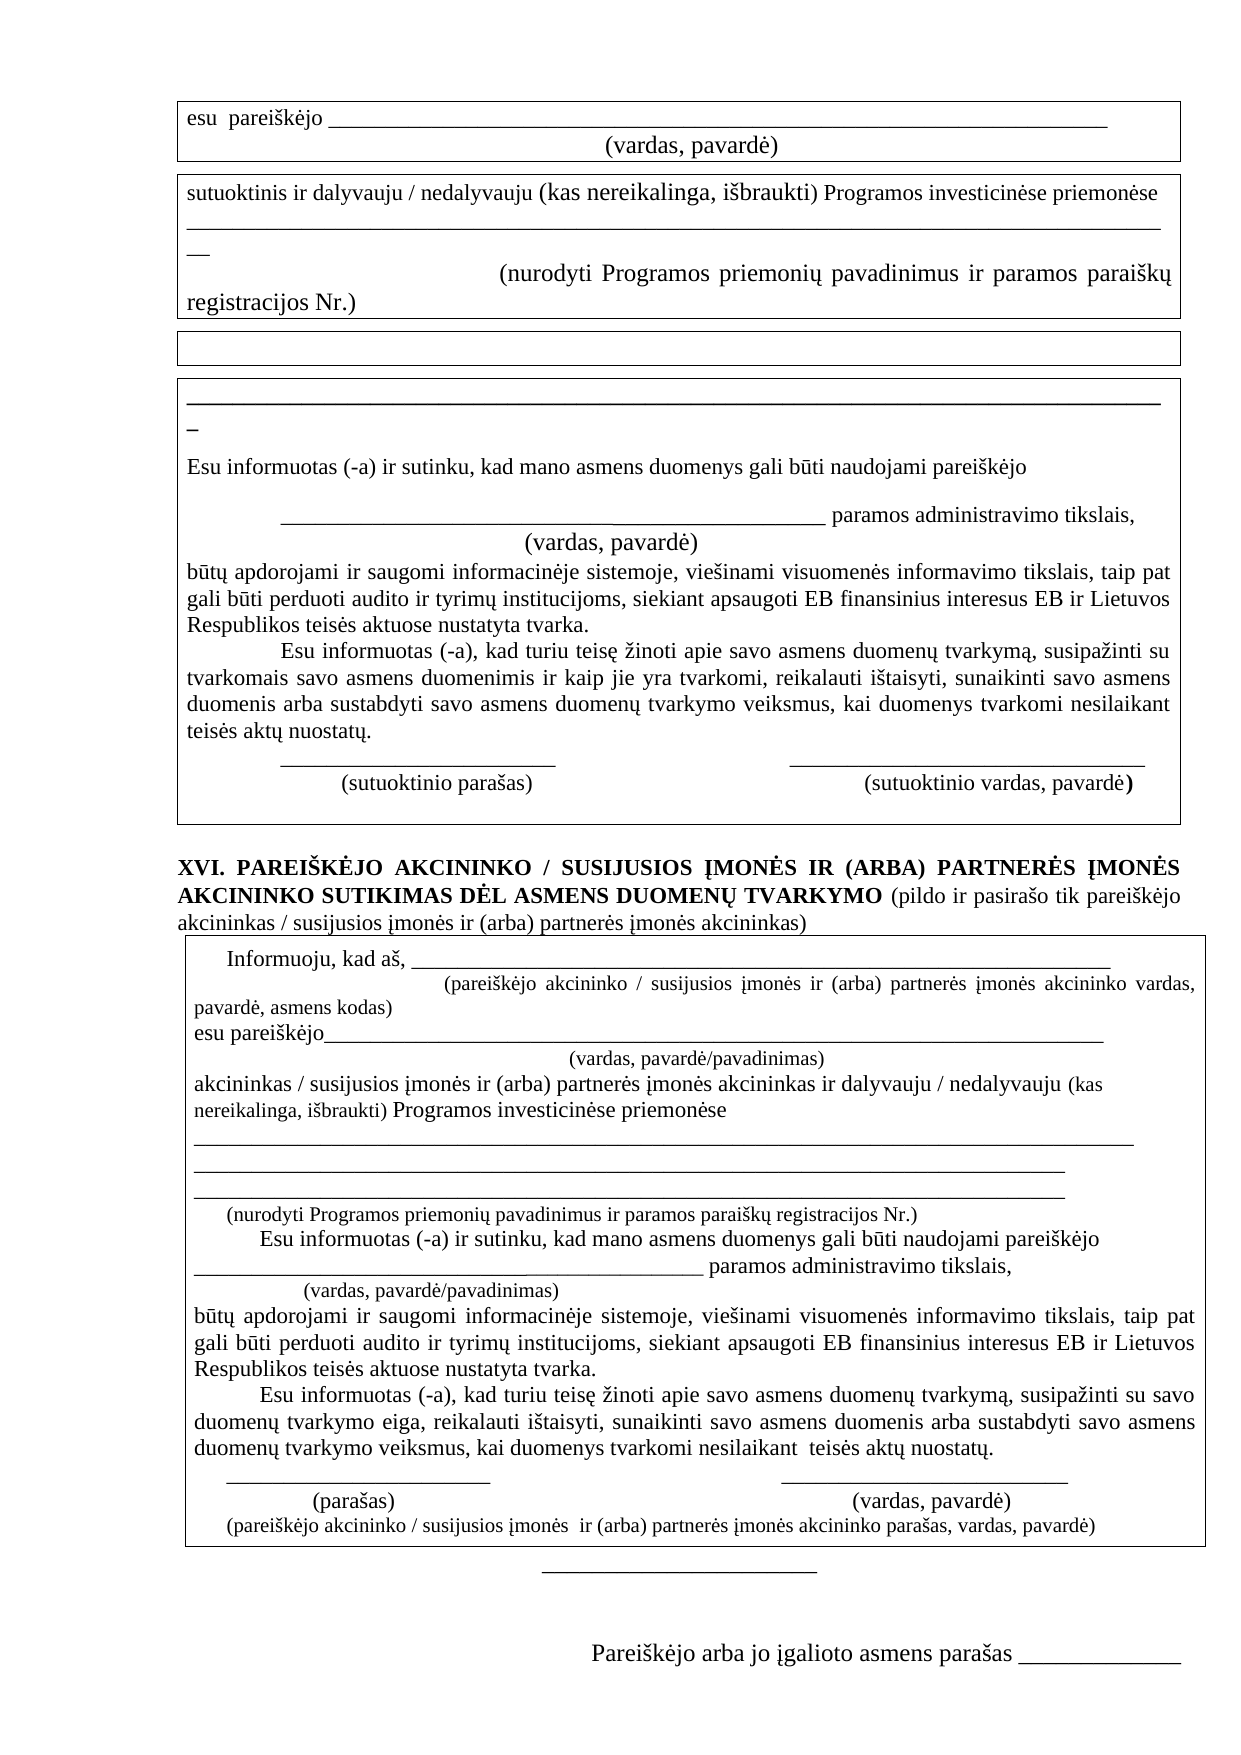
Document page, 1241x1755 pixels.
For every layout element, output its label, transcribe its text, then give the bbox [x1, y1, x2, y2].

text sutuoktinis ir dalyvauju / nedalyvauju (kas nereikalinga, išbraukti) Programos investicinėse priemonėse [178, 175, 1180, 203]
text ______________________________________________ paramos administravimo tikslais, [178, 496, 1180, 524]
text ______________________________________________________________________________________ [178, 379, 1180, 434]
text Esu informuotas (-a) ir sutinku, kad mano asmens duomenys gali būti naudojami pareiškėjo [178, 450, 1180, 479]
text (sutuoktinio parašas) (sutuoktinio vardas, pavardė) [178, 766, 1180, 796]
text Esu informuotas (-a), kad turiu teisę žinoti apie savo asmens duomenų tvarkymą, susipažinti su tvarkomais savo asmens duomenimis ir kaip jie yra tvarkomi, reikalauti ištaisyti, sunaikinti savo asmens duomenis arba sustabdyti savo asmens duomenų tvarkymo veiksmus, kai duomenys tvarkomi nesilaikant teisės aktų nuostatų. [178, 634, 1180, 740]
table_header Informuoju, kad aš, _____________________________________________________________ (pareiškėjo akcininko / susijusios įmonės ir (arba) partnerės įmonės akcininko vardas, pavardė, asmens kodas) esu pareiškėjo____________________________________________________________________ (vardas, pavardė/pavadinimas) akcininkas / susijusios įmonės ir (arba) partnerės įmonės akcininkas ir dalyvauju / nedalyvauju (kas nereikalinga, išbraukti) Programos investicinėse priemonėse __________________________________________________________________________________ ____________________________________________________________________________ ____________________________________________________________________________ (nurodyti Programos priemonių pavadinimus ir paramos paraiškų registracijos Nr.) Esu informuotas (-a) ir sutinku, kad mano asmens duomenys gali būti naudojami pareiškėjo ______________________________________________ paramos administravimo tikslais, (vardas, pavardė/pavadinimas) būtų apdorojami ir saugomi informacinėje sistemoje, viešinami visuomenės informavimo tikslais, taip pat gali būti perduoti audito ir tyrimų institucijoms, siekiant apsaugoti EB finansinius interesus EB ir Lietuvos Respublikos teisės aktuose nustatyta tvarka. Esu informuotas (-a), kad turiu teisę žinoti apie savo asmens duomenų tvarkymą, susipažinti su savo duomenų tvarkymo eiga, reikalauti ištaisyti, sunaikinti savo asmens duomenis arba sustabdyti savo asmens duomenų tvarkymo veiksmus, kai duomenys tvarkomi nesilaikant teisės aktų nuostatų. _______________________ _________________________ (parašas) (vardas, pavardė) (pareiškėjo akcininko / susijusios įmonės ir (arba) partnerės įmonės akcininko parašas, vardas, pavardė) [186, 936, 1205, 1546]
text (nurodyti Programos priemonių pavadinimus ir paramos paraiškų registracijos Nr.) [178, 255, 1180, 318]
text ______________________ [177, 1547, 1181, 1575]
text _______________________________________________________________________________________ [178, 203, 1180, 255]
text būtų apdorojami ir saugomi informacinėje sistemoje, viešinami visuomenės informavimo tikslais, taip pat gali būti perduoti audito ir tyrimų institucijoms, siekiant apsaugoti EB finansinius interesus EB ir Lietuvos Respublikos teisės aktuose nustatyta tvarka. [178, 553, 1180, 634]
text (vardas, pavardė) [178, 524, 1180, 553]
text ________________________ _______________________________ [178, 740, 1180, 766]
text esu pareiškėjo ____________________________________________________________________ [178, 102, 1180, 127]
text (vardas, pavardė) [178, 127, 1180, 161]
text XVI. PAREIŠKĖJO AKCININKO / SUSIJUSIOS ĮMONĖS IR (ARBA) PARTNERĖS ĮMONĖS AKCININKO SUTIKIMAS DĖL ASMENS DUOMENŲ TVARKYMO (pildo ir pasirašo tik pareiškėjo akcininkas / susijusios įmonės ir (arba) partnerės įmonės akcininkas) [177, 854, 1181, 935]
